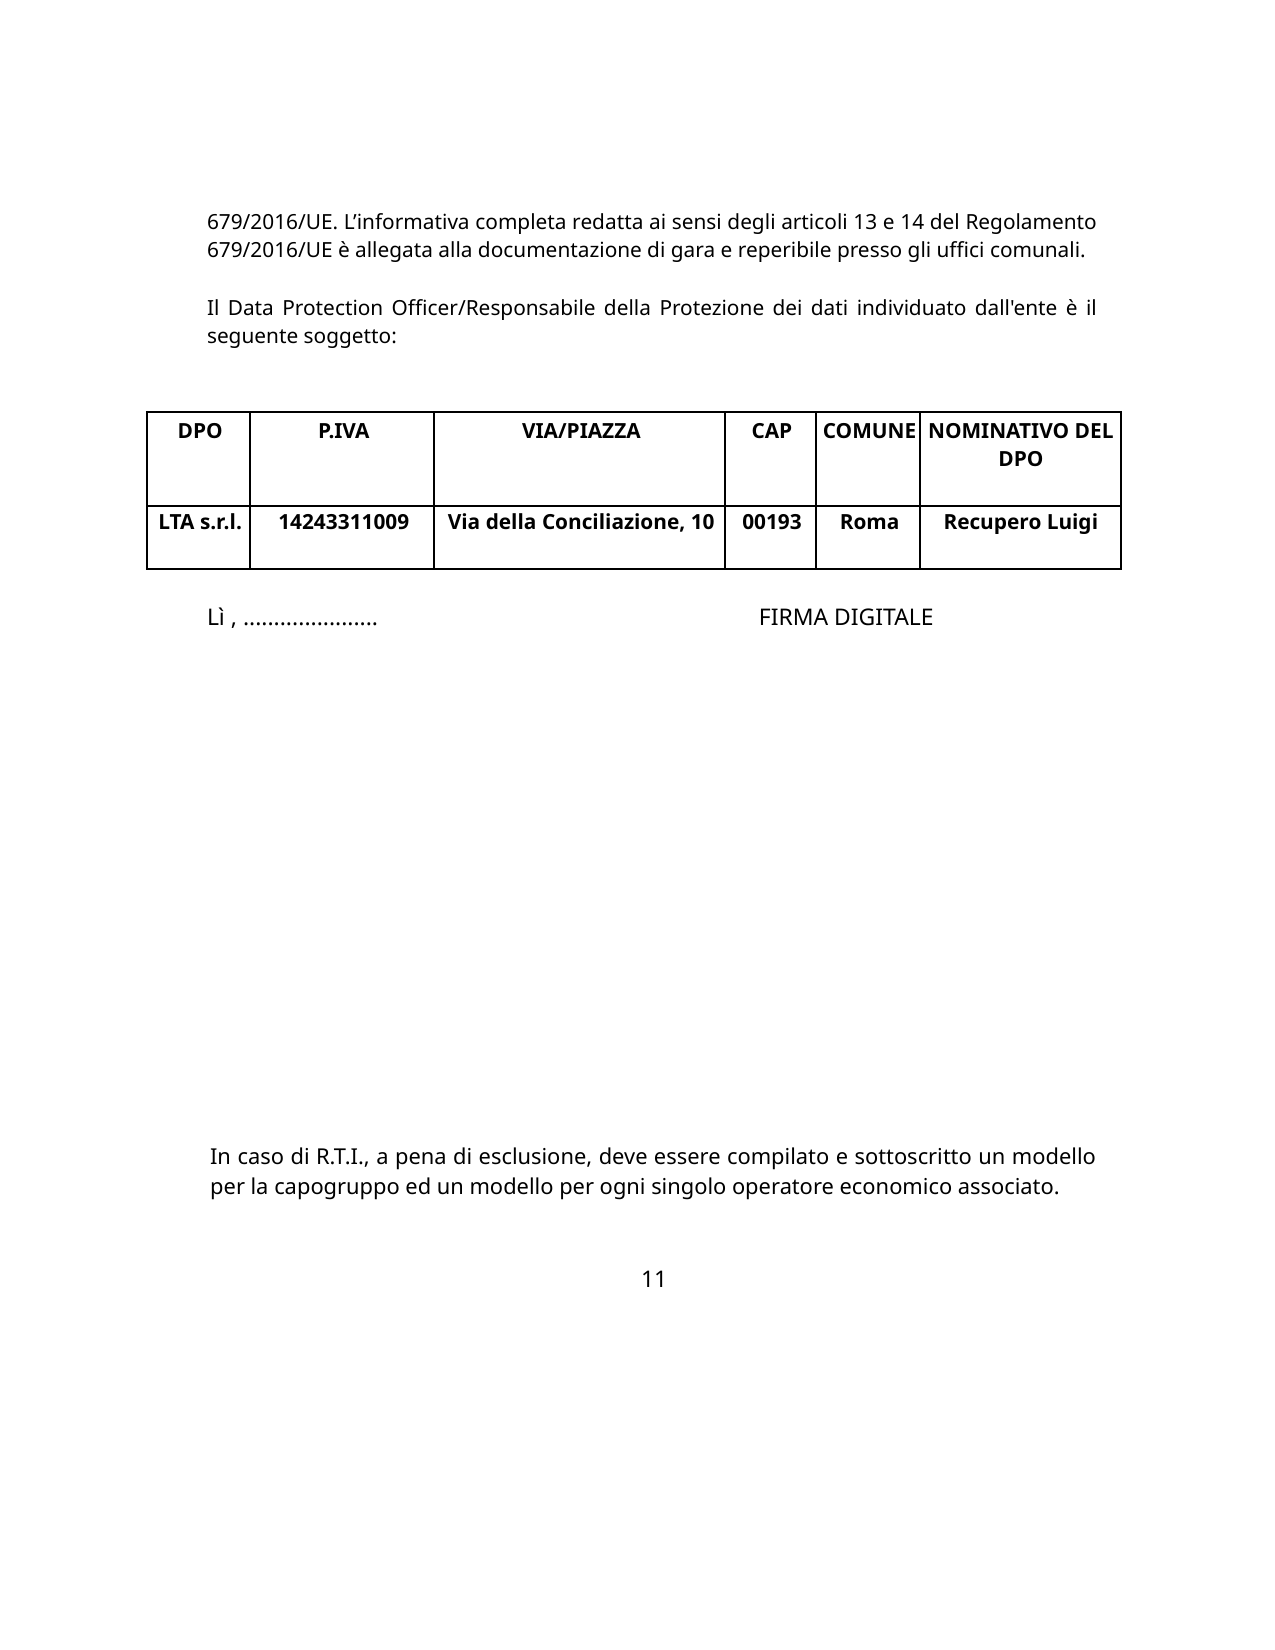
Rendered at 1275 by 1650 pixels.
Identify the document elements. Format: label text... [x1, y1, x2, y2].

text 11 [210, 1263, 1098, 1294]
text Lì , ...................... FIRMA DIGITALE [207, 601, 1098, 632]
table_cell 14243311009 [251, 507, 433, 568]
table_cell LTA s.r.l. [148, 507, 249, 568]
list 679/2016/UE. L’informativa completa redatta ai sensi degli articoli 13 e 14 del Regolamento 679/2016/UE è allegata alla documentazione di gara e reperibile presso gli uffici comunali. [207, 207, 1098, 264]
table_header P.IVA [251, 413, 433, 505]
table_header DPO [148, 413, 249, 505]
table_cell Via della Conciliazione, 10 [435, 507, 724, 568]
list Il Data Protection Officer/Responsabile della Protezione dei dati individuato dall'ente è il seguente soggetto: [207, 293, 1098, 350]
table_header COMUNE [817, 413, 919, 505]
text In caso di R.T.I., a pena di esclusione, deve essere compilato e sottoscritto un modello per la capogruppo ed un modello per ogni singolo operatore economico associato. [210, 1141, 1098, 1200]
table_header CAP [726, 413, 815, 505]
table_header NOMINATIVO DEL DPO [921, 413, 1120, 505]
table_cell Roma [817, 507, 919, 568]
table_header VIA/PIAZZA [435, 413, 724, 505]
table_cell 00193 [726, 507, 815, 568]
table_cell Recupero Luigi [921, 507, 1120, 568]
